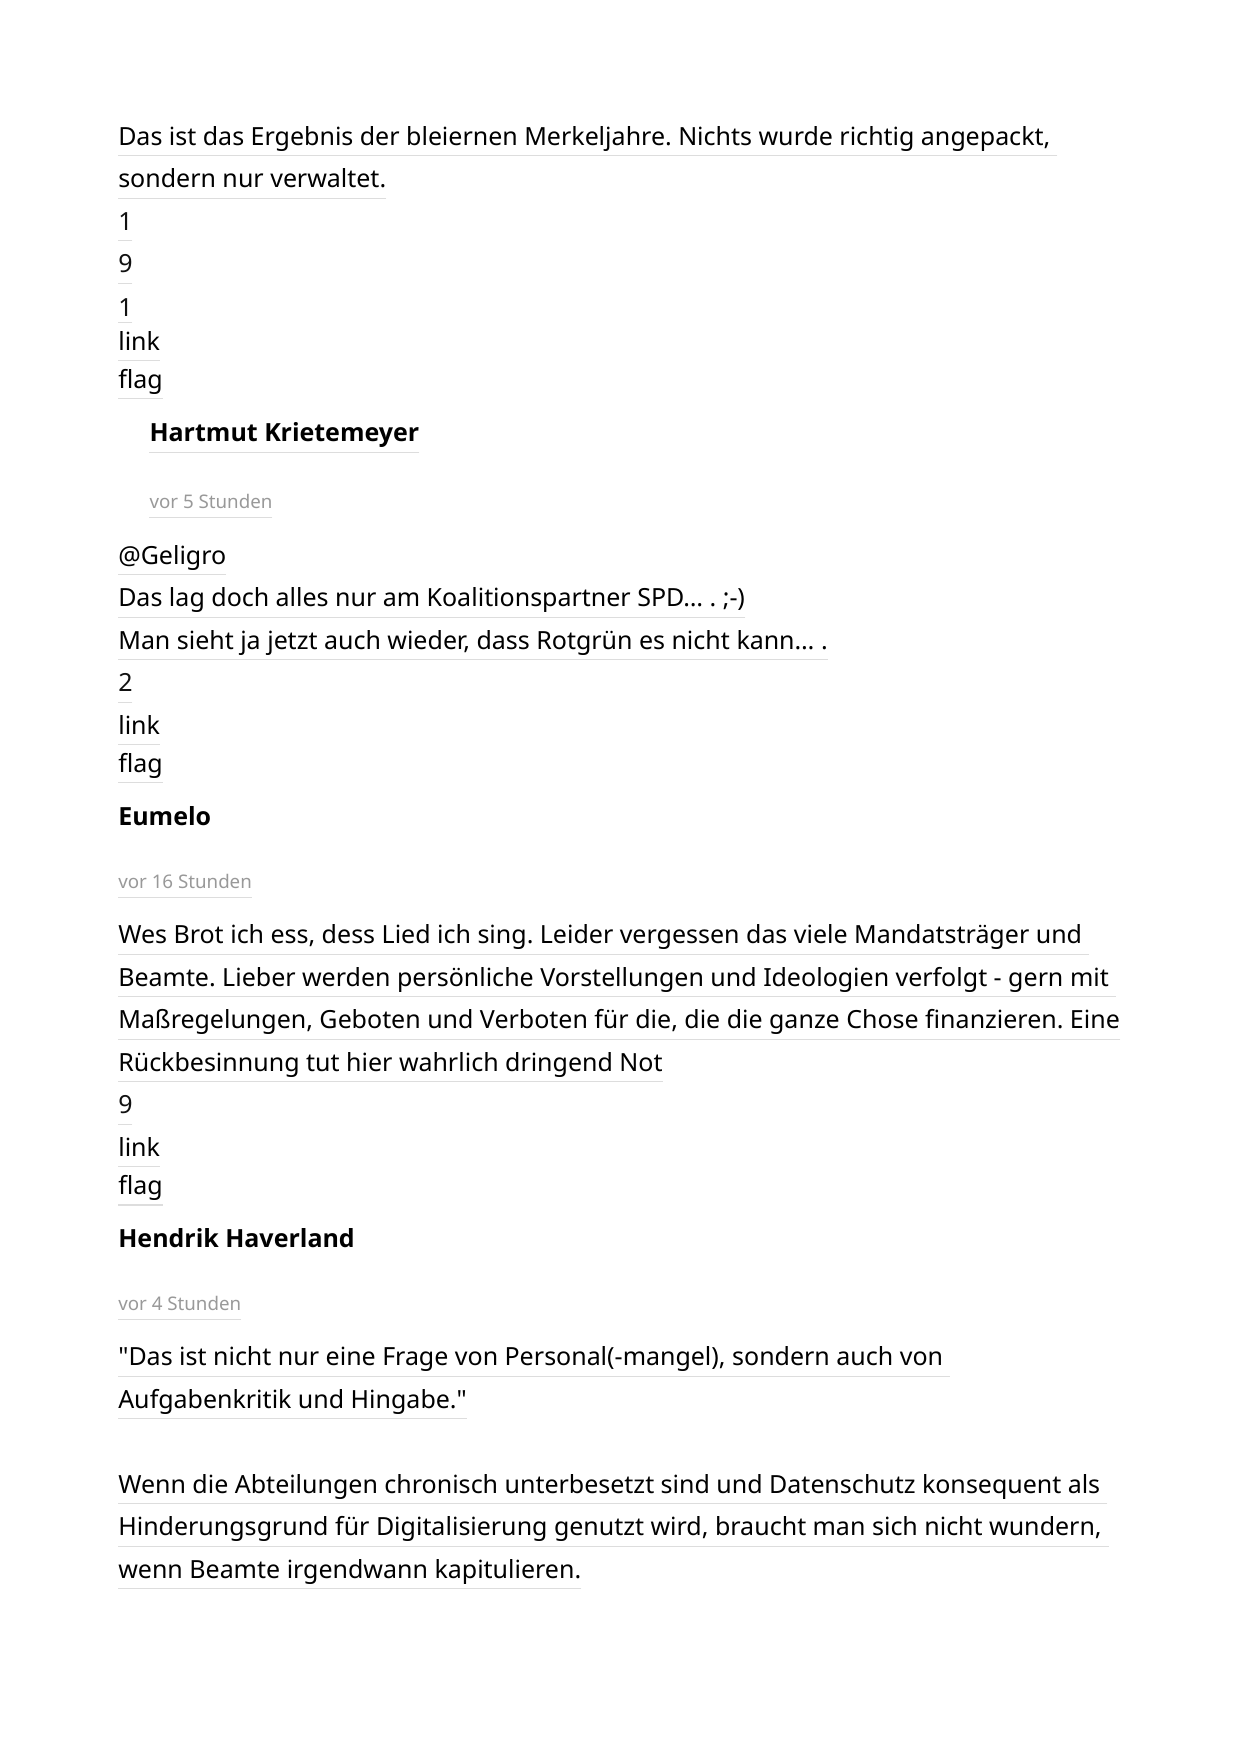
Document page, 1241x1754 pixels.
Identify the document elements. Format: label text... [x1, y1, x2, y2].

text flag [118, 1167, 1122, 1206]
text Wes Brot ich ess, dess Lied ich sing. Leider vergessen das viele Mandatsträger und Beamte. Lieber werden persönliche Vorstellungen und Ideologien verfolgt - gern mit Maßregelungen, Geboten und Verboten für die, die die ganze Chose finanzieren. Eine Rückbesinnung tut hier wahrlich dringend Not [118, 917, 1122, 1082]
text Hendrik Haverland [118, 1221, 1122, 1255]
text link [118, 707, 1122, 745]
text 2 [118, 665, 1122, 703]
text 9 [118, 1087, 1122, 1125]
text vor 4 Stunden [118, 1291, 1117, 1320]
text 9 [118, 246, 1122, 284]
text @Geligro Das lag doch alles nur am Koalitionspartner SPD… . ;-) Man sieht ja jetzt auch wieder, dass Rotgrün es nicht kann… . [118, 537, 1122, 660]
text link [118, 323, 1122, 361]
text "Das ist nicht nur eine Frage von Personal(-mangel), sondern auch von Aufgabenkritik und Hingabe." Wenn die Abteilungen chronisch unterbesetzt sind und Datenschutz konsequent als Hinderungsgrund für Digitalisierung genutzt wird, braucht man sich nicht wundern, wenn Beamte irgendwann kapitulieren. [118, 1339, 1122, 1632]
text link [118, 1129, 1122, 1167]
text Eumelo [118, 799, 1122, 833]
text 1 [118, 288, 1122, 323]
text vor 5 Stunden [149, 489, 1117, 518]
text 1 [118, 203, 1122, 241]
text Das ist das Ergebnis der bleiernen Merkeljahre. Nichts wurde richtig angepackt, sondern nur verwaltet. [118, 118, 1122, 199]
text Hartmut Krietemeyer [149, 415, 1122, 453]
text vor 16 Stunden [118, 868, 1117, 898]
text flag [118, 361, 1122, 399]
text flag [118, 745, 1122, 783]
